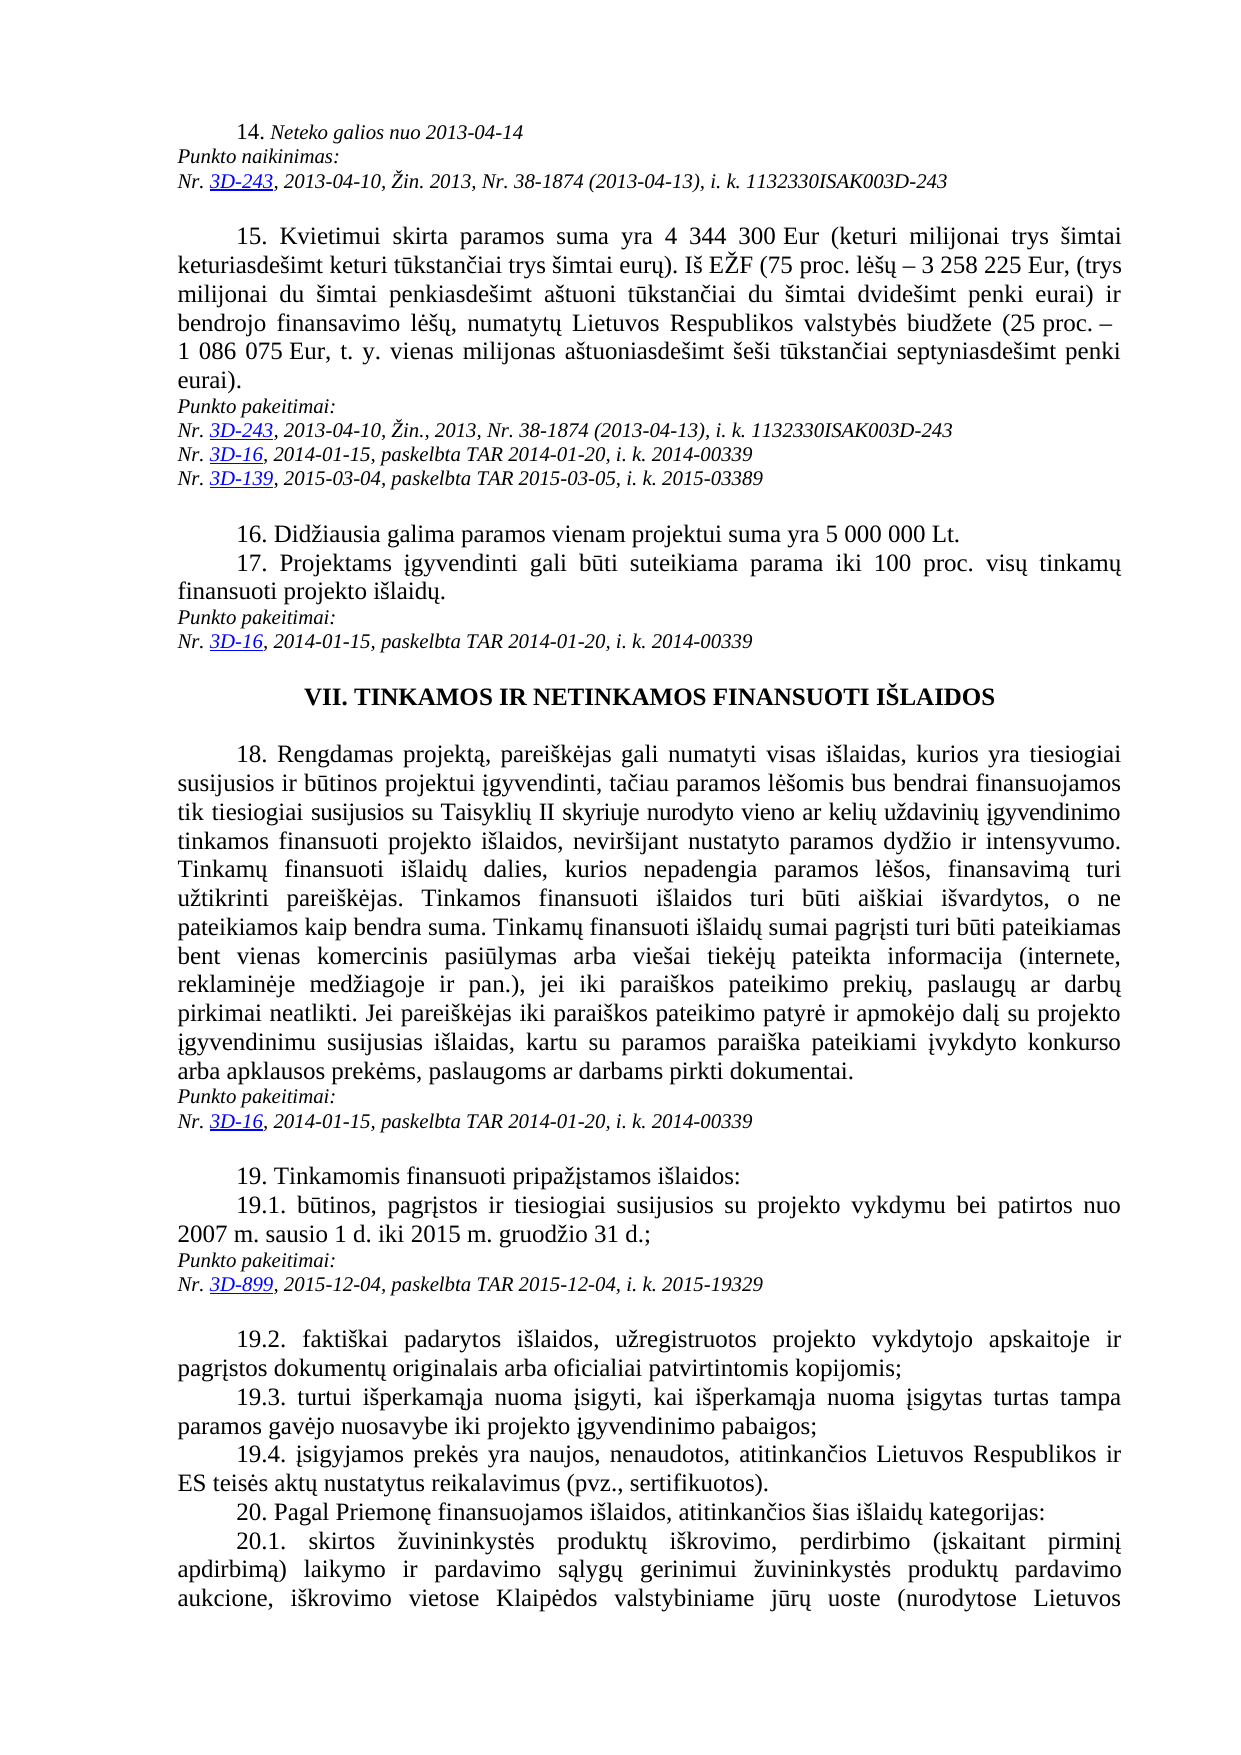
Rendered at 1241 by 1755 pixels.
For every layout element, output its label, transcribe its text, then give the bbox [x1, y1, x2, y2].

text VII. TINKAMOS IR NETINKAMOS FINANSUOTI IŠLAIDOS [177, 682, 1122, 711]
text 20. Pagal Priemonę finansuojamos išlaidos, atitinkančios šias išlaidų kategorijas: [177, 1497, 1122, 1526]
text Punkto naikinimas: [177, 144, 1122, 168]
text Nr. 3D-16, 2014-01-15, paskelbta TAR 2014-01-20, i. k. 2014-00339 [177, 629, 1122, 653]
text Punkto pakeitimai: [177, 394, 1122, 418]
text 19.3. turtui išperkamąja nuoma įsigyti, kai išperkamąja nuoma įsigytas turtas tampa paramos gavėjo nuosavybe iki projekto įgyvendinimo pabaigos; [177, 1382, 1122, 1439]
text Nr. 3D-899, 2015-12-04, paskelbta TAR 2015-12-04, i. k. 2015-19329 [177, 1272, 1122, 1296]
text Nr. 3D-16, 2014-01-15, paskelbta TAR 2014-01-20, i. k. 2014-00339 [177, 1108, 1122, 1133]
text 16. Didžiausia galima paramos vienam projektui suma yra 5 000 000 Lt. [177, 519, 1122, 548]
text 19.1. būtinos, pagrįstos ir tiesiogiai susijusios su projekto vykdymu bei patirtos nuo 2007 m. sausio 1 d. iki 2015 m. gruodžio 31 d.; [177, 1190, 1122, 1248]
text 15. Kvietimui skirta paramos suma yra 4 344 300 Eur (keturi milijonai trys šimtai keturiasdešimt keturi tūkstančiai trys šimtai eurų). Iš EŽF (75 proc. lėšų – 3 258 225 Eur, (trys milijonai du šimtai penkiasdešimt aštuoni tūkstančiai du šimtai dvidešimt penki eurai) ir bendrojo finansavimo lėšų, numatytų Lietuvos Respublikos valstybės biudžete (25 proc. – 1 086 075 Eur, t. y. vienas milijonas aštuoniasdešimt šeši tūkstančiai septyniasdešimt penki eurai). [177, 221, 1122, 394]
text Nr. 3D-16, 2014-01-15, paskelbta TAR 2014-01-20, i. k. 2014-00339 [177, 442, 1122, 466]
text 20.1. skirtos žuvininkystės produktų iškrovimo, perdirbimo (įskaitant pirminį apdirbimą) laikymo ir pardavimo sąlygų gerinimui žuvininkystės produktų pardavimo aukcione, iškrovimo vietose Klaipėdos valstybiniame jūrų uoste (nurodytose Lietuvos [177, 1526, 1122, 1612]
text Punkto pakeitimai: [177, 605, 1122, 629]
text 19. Tinkamomis finansuoti pripažįstamos išlaidos: [177, 1161, 1122, 1190]
text 18. Rengdamas projektą, pareiškėjas gali numatyti visas išlaidas, kurios yra tiesiogiai susijusios ir būtinos projektui įgyvendinti, tačiau paramos lėšomis bus bendrai finansuojamos tik tiesiogiai susijusios su Taisyklių II skyriuje nurodyto vieno ar kelių uždavinių įgyvendinimo tinkamos finansuoti projekto išlaidos, neviršijant nustatyto paramos dydžio ir intensyvumo. Tinkamų finansuoti išlaidų dalies, kurios nepadengia paramos lėšos, finansavimą turi užtikrinti pareiškėjas. Tinkamos finansuoti išlaidos turi būti aiškiai išvardytos, o ne pateikiamos kaip bendra suma. Tinkamų finansuoti išlaidų sumai pagrįsti turi būti pateikiamas bent vienas komercinis pasiūlymas arba viešai tiekėjų pateikta informacija (internete, reklaminėje medžiagoje ir pan.), jei iki paraiškos pateikimo prekių, paslaugų ar darbų pirkimai neatlikti. Jei pareiškėjas iki paraiškos pateikimo patyrė ir apmokėjo dalį su projekto įgyvendinimu susijusias išlaidas, kartu su paramos paraiška pateikiami įvykdyto konkurso arba apklausos prekėms, paslaugoms ar darbams pirkti dokumentai. [177, 739, 1122, 1084]
text Punkto pakeitimai: [177, 1248, 1122, 1272]
text 19.4. įsigyjamos prekės yra naujos, nenaudotos, atitinkančios Lietuvos Respublikos ir ES teisės aktų nustatytus reikalavimus (pvz., sertifikuotos). [177, 1439, 1122, 1497]
text 19.2. faktiškai padarytos išlaidos, užregistruotos projekto vykdytojo apskaitoje ir pagrįstos dokumentų originalais arba oficialiai patvirtintomis kopijomis; [177, 1324, 1122, 1382]
text 14. Neteko galios nuo 2013-04-14 [177, 118, 1122, 144]
text Nr. 3D-243, 2013-04-10, Žin. 2013, Nr. 38-1874 (2013-04-13), i. k. 1132330ISAK003D-243 [177, 168, 1122, 193]
text 17. Projektams įgyvendinti gali būti suteikiama parama iki 100 proc. visų tinkamų finansuoti projekto išlaidų. [177, 548, 1122, 605]
text Nr. 3D-243, 2013-04-10, Žin., 2013, Nr. 38-1874 (2013-04-13), i. k. 1132330ISAK003D-243 [177, 418, 1122, 442]
text Punkto pakeitimai: [177, 1084, 1122, 1108]
text Nr. 3D-139, 2015-03-04, paskelbta TAR 2015-03-05, i. k. 2015-03389 [177, 466, 1122, 490]
